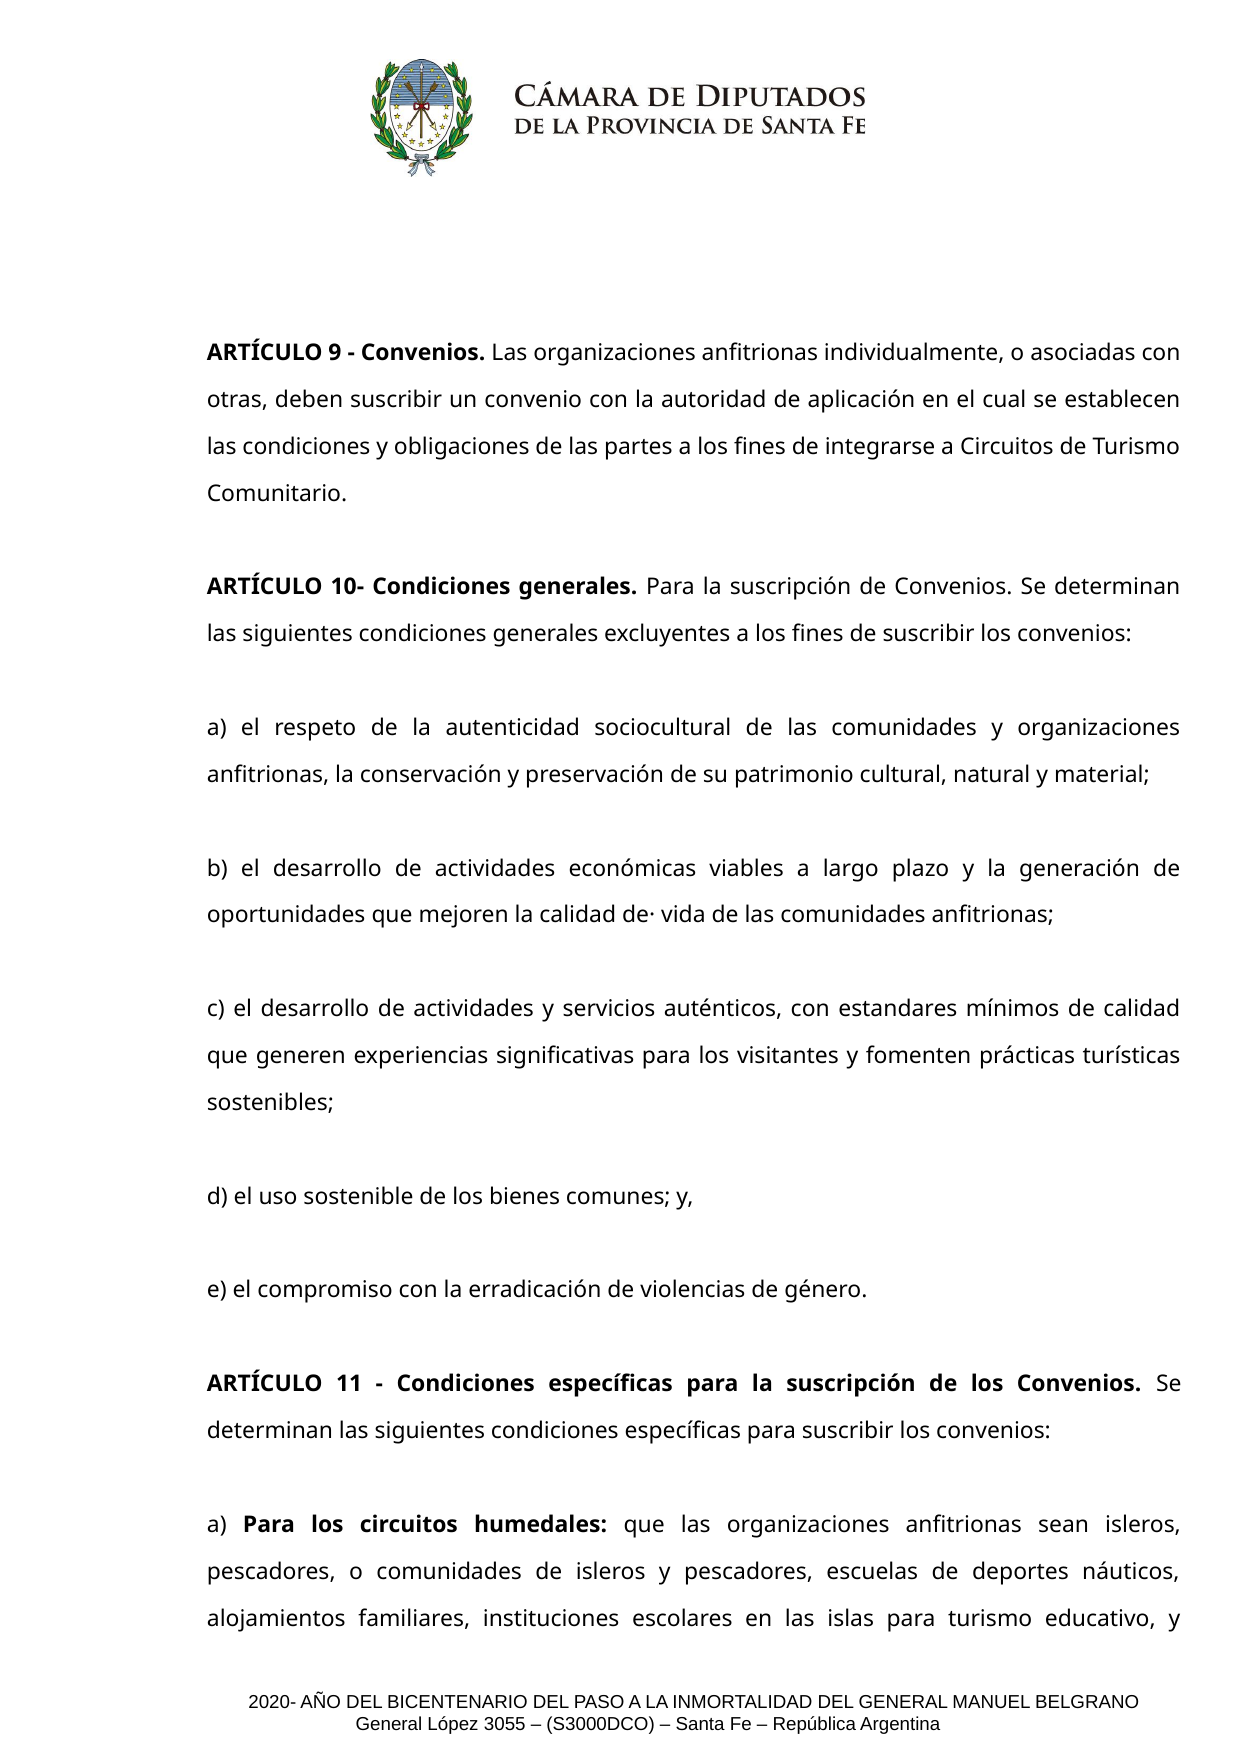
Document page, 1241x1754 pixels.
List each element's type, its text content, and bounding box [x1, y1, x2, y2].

text e) el compromiso con la erradicación de violencias de género. [207, 1273, 1181, 1305]
picture [370, 59, 866, 181]
text a) el respeto de la autenticidad sociocultural de las comunidades y organizaciones anfitrionas, la conservación y preservación de su patrimonio cultural, natural y material; [207, 711, 1181, 789]
text ARTÍCULO 11 - Condiciones específicas para la suscripción de los Convenios. Se determinan las siguientes condiciones específicas para suscribir los convenios: [207, 1367, 1181, 1445]
text b) el desarrollo de actividades económicas viables a largo plazo y la generación de oportunidades que mejoren la calidad de· vida de las comunidades anfitrionas; [207, 852, 1181, 930]
text ARTÍCULO 10- Condiciones generales. Para la suscripción de Convenios. Se determinan las siguientes condiciones generales excluyentes a los fines de suscribir los convenios: [207, 570, 1181, 648]
text a) Para los circuitos humedales: que las organizaciones anfitrionas sean isleros, pescadores, o comunidades de isleros y pescadores, escuelas de deportes náuticos, alojamientos familiares, instituciones escolares en las islas para turismo educativo, y [207, 1508, 1181, 1633]
text ARTÍCULO 9 - Convenios. Las organizaciones anfitrionas individualmente, o asociadas con otras, deben suscribir un convenio con la autoridad de aplicación en el cual se establecen las condiciones y obligaciones de las partes a los fines de integrarse a Circuitos de Turismo Comunitario. [207, 336, 1181, 508]
text d) el uso sostenible de los bienes comunes; y, [207, 1180, 1181, 1211]
text c) el desarrollo de actividades y servicios auténticos, con estandares mínimos de calidad que generen experiencias significativas para los visitantes y fomenten prácticas turísticas sostenibles; [207, 992, 1181, 1117]
